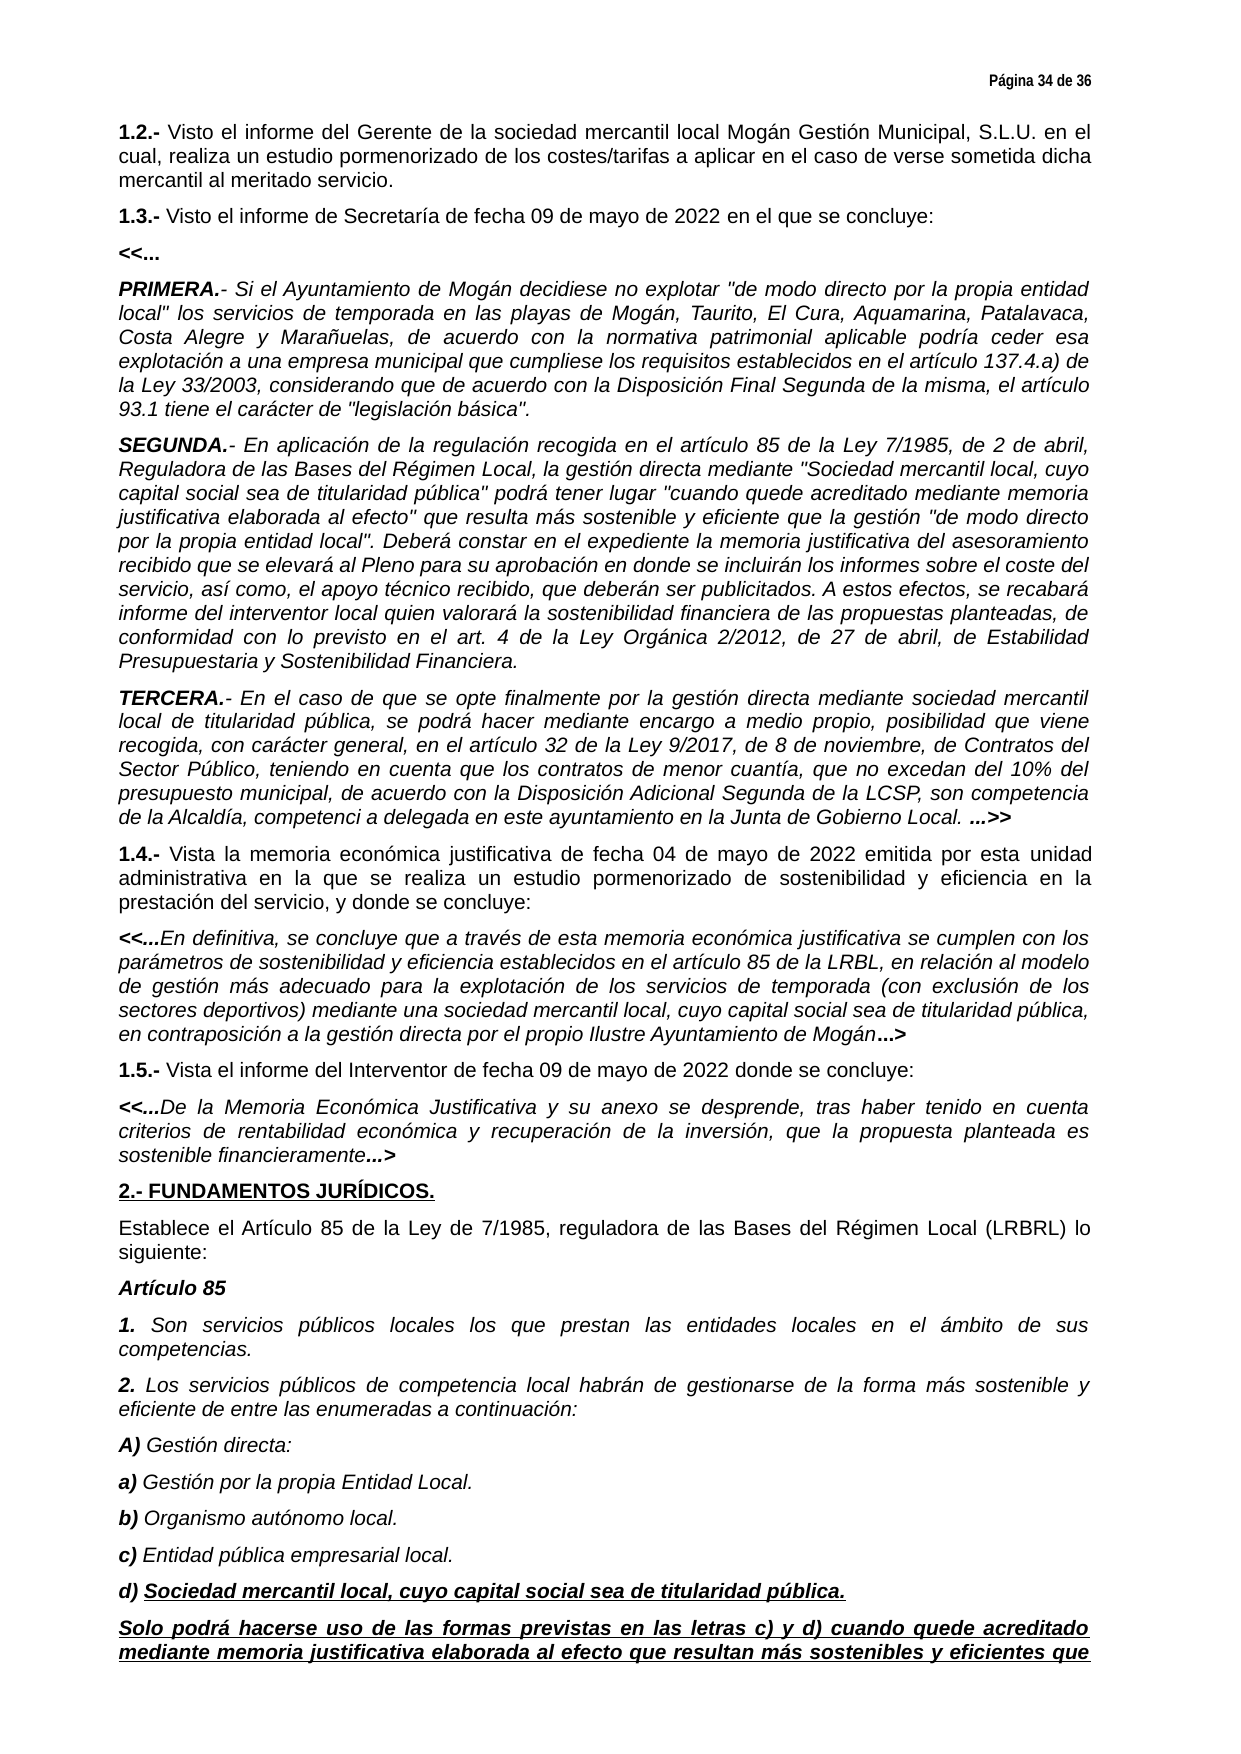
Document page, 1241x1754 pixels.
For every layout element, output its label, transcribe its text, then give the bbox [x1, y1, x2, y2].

text A) Gestión directa: [118, 1433, 1092, 1457]
text Establece el Artículo 85 de la Ley de 7/1985, reguladora de las Bases del Régimen Local (LRBRL) lo siguiente: [118, 1216, 1092, 1263]
text 1.5.- Vista el informe del Interventor de fecha 09 de mayo de 2022 donde se concluye: [118, 1058, 1092, 1082]
text 2.- FUNDAMENTOS JURÍDICOS. [118, 1179, 1092, 1203]
text <<...En definitiva, se concluye que a través de esta memoria económica justificativa se cumplen con los parámetros de sostenibilidad y eficiencia establecidos en el artículo 85 de la LRBL, en relación al modelo de gestión más adecuado para la explotación de los servicios de temporada (con exclusión de los sectores deportivos) mediante una sociedad mercantil local, cuyo capital social sea de titularidad pública, en contraposición a la gestión directa por el propio Ilustre Ayuntamiento de Mogán...> [118, 926, 1092, 1046]
text 2. Los servicios públicos de competencia local habrán de gestionarse de la forma más sostenible y eficiente de entre las enumeradas a continuación: [118, 1373, 1092, 1421]
text 1.4.- Vista la memoria económica justificativa de fecha 04 de mayo de 2022 emitida por esta unidad administrativa en la que se realiza un estudio pormenorizado de sostenibilidad y eficiencia en la prestación del servicio, y donde se concluye: [118, 842, 1092, 913]
text SEGUNDA.- En aplicación de la regulación recogida en el artículo 85 de la Ley 7/1985, de 2 de abril, Reguladora de las Bases del Régimen Local, la gestión directa mediante "Sociedad mercantil local, cuyo capital social sea de titularidad pública" podrá tener lugar "cuando quede acreditado mediante memoria justificativa elaborada al efecto" que resulta más sostenible y eficiente que la gestión "de modo directo por la propia entidad local". Deberá constar en el expediente la memoria justificativa del asesoramiento recibido que se elevará al Pleno para su aprobación en donde se incluirán los informes sobre el coste del servicio, así como, el apoyo técnico recibido, que deberán ser publicitados. A estos efectos, se recabará informe del interventor local quien valorará la sostenibilidad financiera de las propuestas planteadas, de conformidad con lo previsto en el art. 4 de la Ley Orgánica 2/2012, de 27 de abril, de Estabilidad Presupuestaria y Sostenibilidad Financiera. [118, 433, 1092, 673]
text 1. Son servicios públicos locales los que prestan las entidades locales en el ámbito de sus competencias. [118, 1312, 1092, 1360]
text a) Gestión por la propia Entidad Local. [118, 1470, 1092, 1494]
text Solo podrá hacerse uso de las formas previstas en las letras c) y d) cuando quede acreditado mediante memoria justificativa elaborada al efecto que resultan más sostenibles y eficientes que [118, 1616, 1092, 1663]
text d) Sociedad mercantil local, cuyo capital social sea de titularidad pública. [118, 1579, 1092, 1603]
text <<... [118, 241, 1092, 264]
text c) Entidad pública empresarial local. [118, 1543, 1092, 1567]
text TERCERA.- En el caso de que se opte finalmente por la gestión directa mediante sociedad mercantil local de titularidad pública, se podrá hacer mediante encargo a medio propio, posibilidad que viene recogida, con carácter general, en el artículo 32 de la Ley 9/2017, de 8 de noviembre, de Contratos del Sector Público, teniendo en cuenta que los contratos de menor cuantía, que no excedan del 10% del presupuesto municipal, de acuerdo con la Disposición Adicional Segunda de la LCSP, son competencia de la Alcaldía, competenci a delegada en este ayuntamiento en la Junta de Gobierno Local. ...>> [118, 685, 1092, 829]
text b) Organismo autónomo local. [118, 1506, 1092, 1530]
text 1.2.- Visto el informe del Gerente de la sociedad mercantil local Mogán Gestión Municipal, S.L.U. en el cual, realiza un estudio pormenorizado de los costes/tarifas a aplicar en el caso de verse sometida dicha mercantil al meritado servicio. [118, 120, 1092, 192]
text <<...De la Memoria Económica Justificativa y su anexo se desprende, tras haber tenido en cuenta criterios de rentabilidad económica y recuperación de la inversión, que la propuesta planteada es sostenible financieramente...> [118, 1095, 1092, 1167]
text 1.3.- Visto el informe de Secretaría de fecha 09 de mayo de 2022 en el que se concluye: [118, 204, 1092, 228]
text Artículo 85 [118, 1276, 1092, 1300]
text PRIMERA.- Si el Ayuntamiento de Mogán decidiese no explotar "de modo directo por la propia entidad local" los servicios de temporada en las playas de Mogán, Taurito, El Cura, Aquamarina, Patalavaca, Costa Alegre y Marañuelas, de acuerdo con la normativa patrimonial aplicable podría ceder esa explotación a una empresa municipal que cumpliese los requisitos establecidos en el artículo 137.4.a) de la Ley 33/2003, considerando que de acuerdo con la Disposición Final Segunda de la misma, el artículo 93.1 tiene el carácter de "legislación básica". [118, 277, 1092, 421]
